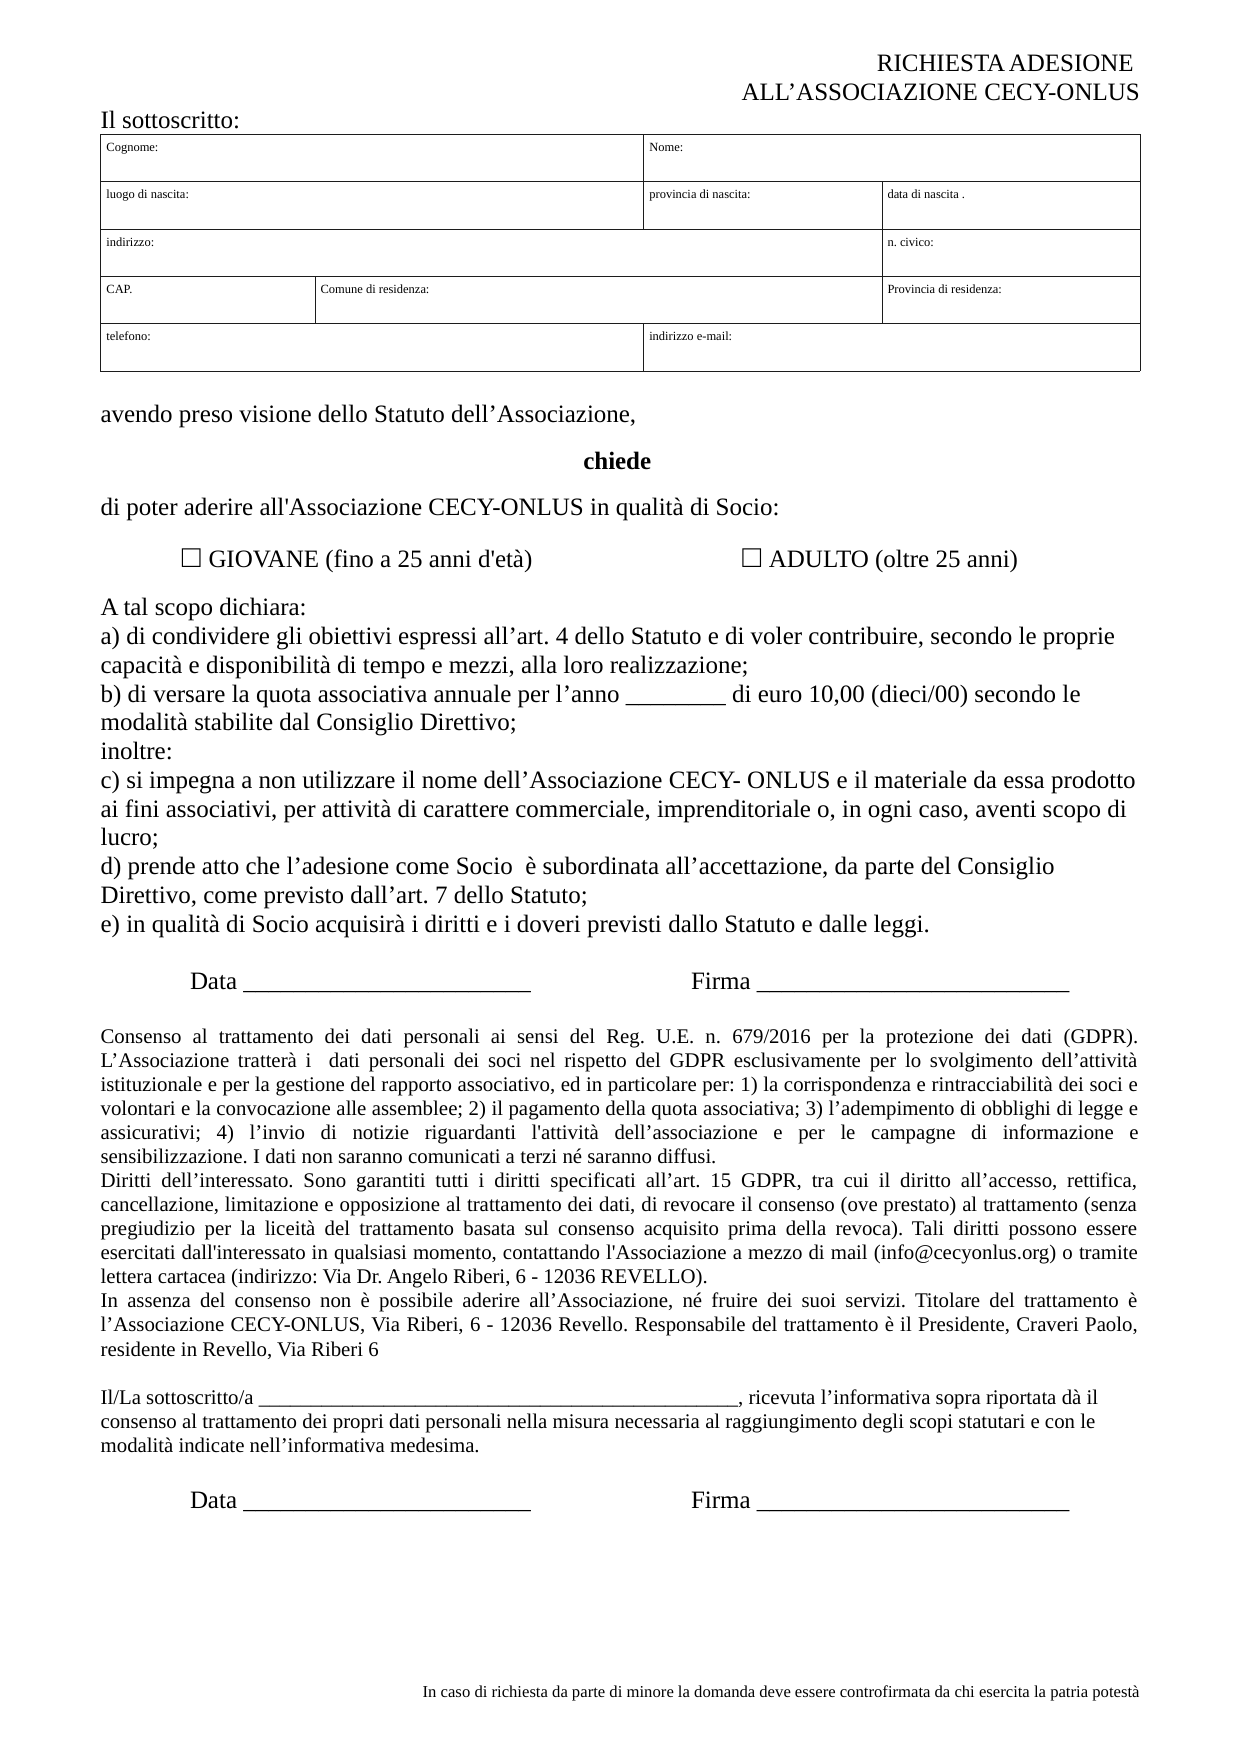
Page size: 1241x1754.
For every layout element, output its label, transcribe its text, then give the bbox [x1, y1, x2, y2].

text e) in qualità di Socio acquisirà i diritti e i doveri previsti dallo Statuto e dalle leggi. [100, 909, 1140, 937]
text c) si impegna a non utilizzare il nome dell’Associazione CECY- ONLUS e il materiale da essa prodotto ai fini associativi, per attività di carattere commerciale, imprenditoriale o, in ogni caso, aventi scopo di lucro; [100, 765, 1140, 851]
table_cell data di nascita . [883, 182, 1140, 229]
table_header Firma _________________________ [620, 1486, 1140, 1514]
text Il/La sottoscritto/a ______________________________________________, ricevuta l’informativa sopra riportata dà il consenso al trattamento dei propri dati personali nella misura necessaria al raggiungimento degli scopi statutari e con le modalità indicate nell’informativa medesima. [100, 1384, 1140, 1457]
table_cell indirizzo e-mail: [644, 324, 1140, 371]
table_cell CAP. [101, 277, 315, 323]
table_cell n. civico: [883, 230, 1140, 276]
table_header Nome: [644, 135, 1140, 181]
text avendo preso visione dello Statuto dell’Associazione, [100, 399, 1140, 428]
table_cell Provincia di residenza: [883, 277, 1140, 323]
table_cell luogo di nascita: [101, 182, 643, 229]
text di poter aderire all'Associazione CECY-ONLUS in qualità di Socio: [100, 492, 1140, 521]
text ALL’ASSOCIAZIONE CECY-ONLUS [100, 77, 1140, 105]
text A tal scopo dichiara: [100, 592, 1140, 621]
text d) prende atto che l’adesione come Socio è subordinata all’accettazione, da parte del Consiglio Direttivo, come previsto dall’art. 7 dello Statuto; [100, 851, 1140, 909]
text Il sottoscritto: [100, 105, 1140, 134]
table_header Data _______________________ [100, 1486, 620, 1514]
table_cell Comune di residenza: [316, 277, 882, 323]
table_header □ GIOVANE (fino a 25 anni d'età) [100, 521, 620, 592]
text RICHIESTA ADESIONE [100, 48, 1140, 77]
table_cell provincia di nascita: [644, 182, 882, 229]
text a) di condividere gli obiettivi espressi all’art. 4 dello Statuto e di voler contribuire, secondo le proprie capacità e disponibilità di tempo e mezzi, alla loro realizzazione; [100, 621, 1140, 679]
text b) di versare la quota associativa annuale per l’anno ________ di euro 10,00 (dieci/00) secondo le modalità stabilite dal Consiglio Direttivo; [100, 679, 1140, 736]
table_cell indirizzo: [101, 230, 882, 276]
text inoltre: [100, 736, 1140, 765]
text In assenza del consenso non è possibile aderire all’Associazione, né fruire dei suoi servizi. Titolare del trattamento è l’Associazione CECY-ONLUS, Via Riberi, 6 - 12036 Revello. Responsabile del trattamento è il Presidente, Craveri Paolo, residente in Revello, Via Riberi 6 [100, 1288, 1140, 1361]
table_header □ ADULTO (oltre 25 anni) [620, 521, 1140, 592]
table_header Firma _________________________ [620, 966, 1140, 995]
text Diritti dell’interessato. Sono garantiti tutti i diritti specificati all’art. 15 GDPR, tra cui il diritto all’accesso, rettifica, cancellazione, limitazione e opposizione al trattamento dei dati, di revocare il consenso (ove prestato) al trattamento (senza pregiudizio per la liceità del trattamento basata sul consenso acquisito prima della revoca). Tali diritti possono essere esercitati dall'interessato in qualsiasi momento, contattando l'Associazione a mezzo di mail (info@cecyonlus.org) o tramite lettera cartacea (indirizzo: Via Dr. Angelo Riberi, 6 - 12036 REVELLO). [100, 1168, 1140, 1288]
text Consenso al trattamento dei dati personali ai sensi del Reg. U.E. n. 679/2016 per la protezione dei dati (GDPR). L’Associazione tratterà i dati personali dei soci nel rispetto del GDPR esclusivamente per lo svolgimento dell’attività istituzionale e per la gestione del rapporto associativo, ed in particolare per: 1) la corrispondenza e rintracciabilità dei soci e volontari e la convocazione alle assemblee; 2) il pagamento della quota associativa; 3) l’adempimento di obblighi di legge e assicurativi; 4) l’invio di notizie riguardanti l'attività dell’associazione e per le campagne di informazione e sensibilizzazione. I dati non saranno comunicati a terzi né saranno diffusi. [100, 1024, 1140, 1168]
table_cell telefono: [101, 324, 643, 371]
text chiede [100, 446, 1140, 474]
table_header Cognome: [101, 135, 643, 181]
table_header Data _______________________ [100, 966, 620, 995]
